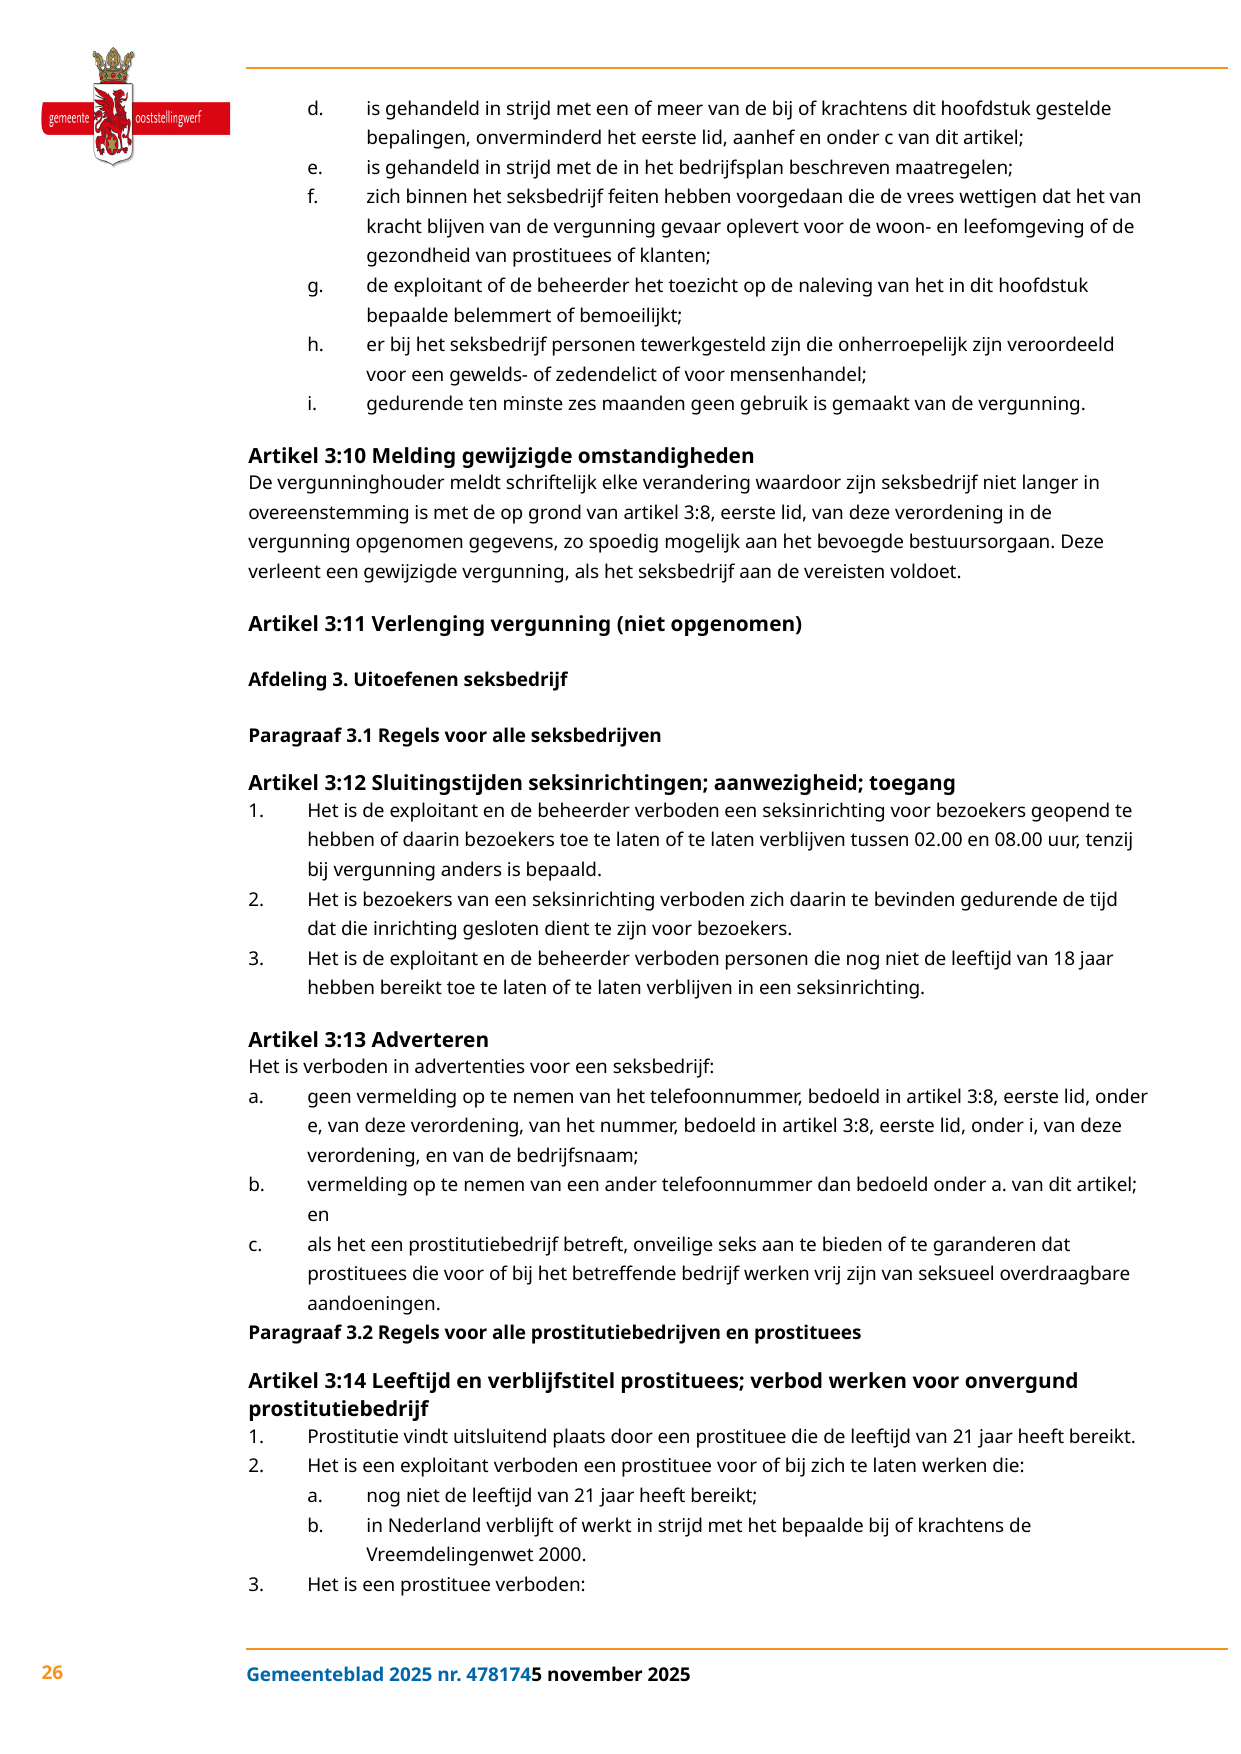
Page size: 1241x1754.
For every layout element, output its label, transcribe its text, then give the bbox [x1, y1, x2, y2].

list Prostitutie vindt uitsluitend plaats door een prostituee die de leeftijd van 21 jaar heeft bereikt. [248, 1423, 1152, 1449]
list als het een prostitutiebedrijf betreft, onveilige seks aan te bieden of te garanderen dat prostituees die voor of bij het betreffende bedrijf werken vrij zijn van seksueel overdraagbare aandoeningen. [248, 1231, 1152, 1316]
list is gehandeld in strijd met een of meer van de bij of krachtens dit hoofdstuk gestelde bepalingen, onverminderd het eerste lid, aanhef en onder c van dit artikel; [307, 95, 1152, 150]
list Het is een exploitant verboden een prostituee voor of bij zich te laten werken die: [248, 1453, 1152, 1478]
list Het is een prostituee verboden: [248, 1571, 1152, 1597]
list vermelding op te nemen van een ander telefoonnummer dan bedoeld onder a. van dit artikel; en [248, 1172, 1152, 1227]
list zich binnen het seksbedrijf feiten hebben voorgedaan die de vrees wettigen dat het van kracht blijven van de vergunning gevaar oplevert voor de woon- en leefomgeving of de gezondheid van prostituees of klanten; [307, 183, 1152, 268]
text Artikel 3:13 Adverteren [248, 1025, 1152, 1053]
list er bij het seksbedrijf personen tewerkgesteld zijn die onherroepelijk zijn veroordeeld voor een gewelds- of zedendelict of voor mensenhandel; [307, 331, 1152, 387]
list gedurende ten minste zes maanden geen gebruik is gemaakt van de vergunning. [307, 391, 1152, 416]
list geen vermelding op te nemen van het telefoonnummer, bedoeld in artikel 3:8, eerste lid, onder e, van deze verordening, van het nummer, bedoeld in artikel 3:8, eerste lid, onder i, van deze verordening, en van de bedrijfsnaam; [248, 1083, 1152, 1168]
text Artikel 3:11 Verlenging vergunning (niet opgenomen) [248, 609, 1152, 637]
text Artikel 3:10 Melding gewijzigde omstandigheden [248, 441, 1152, 469]
text Afdeling 3. Uitoefenen seksbedrijf [248, 667, 1152, 692]
picture [41, 47, 231, 172]
list Het is de exploitant en de beheerder verboden een seksinrichting voor bezoekers geopend te hebben of daarin bezoekers toe te laten of te laten verblijven tussen 02.00 en 08.00 uur, tenzij bij vergunning anders is bepaald. [248, 797, 1152, 882]
list Het is de exploitant en de beheerder verboden personen die nog niet de leeftijd van 18 jaar hebben bereikt toe te laten of te laten verblijven in een seksinrichting. [248, 945, 1152, 1000]
list is gehandeld in strijd met de in het bedrijfsplan beschreven maatregelen; [307, 154, 1152, 180]
text Het is verboden in advertenties voor een seksbedrijf: [248, 1053, 1152, 1079]
list in Nederland verblijft of werkt in strijd met het bepaalde bij of krachtens de Vreemdelingenwet 2000. [307, 1512, 1152, 1567]
list nog niet de leeftijd van 21 jaar heeft bereikt; [307, 1482, 1152, 1508]
text Artikel 3:14 Leeftijd en verblijfstitel prostituees; verbod werken voor onvergund prostitutiebedrijf [248, 1366, 1152, 1423]
text De vergunninghouder meldt schriftelijk elke verandering waardoor zijn seksbedrijf niet langer in overeenstemming is met de op grond van artikel 3:8, eerste lid, van deze verordening in de vergunning opgenomen gegevens, zo spoedig mogelijk aan het bevoegde bestuursorgaan. Deze verleent een gewijzigde vergunning, als het seksbedrijf aan de vereisten voldoet. [248, 469, 1152, 584]
text Artikel 3:12 Sluitingstijden seksinrichtingen; aanwezigheid; toegang [248, 768, 1152, 797]
text Paragraaf 3.1 Regels voor alle seksbedrijven [248, 722, 1152, 748]
list de exploitant of de beheerder het toezicht op de naleving van het in dit hoofdstuk bepaalde belemmert of bemoeilijkt; [307, 272, 1152, 328]
list Het is bezoekers van een seksinrichting verboden zich daarin te bevinden gedurende de tijd dat die inrichting gesloten dient te zijn voor bezoekers. [248, 886, 1152, 941]
text Paragraaf 3.2 Regels voor alle prostitutiebedrijven en prostituees [248, 1319, 1152, 1345]
